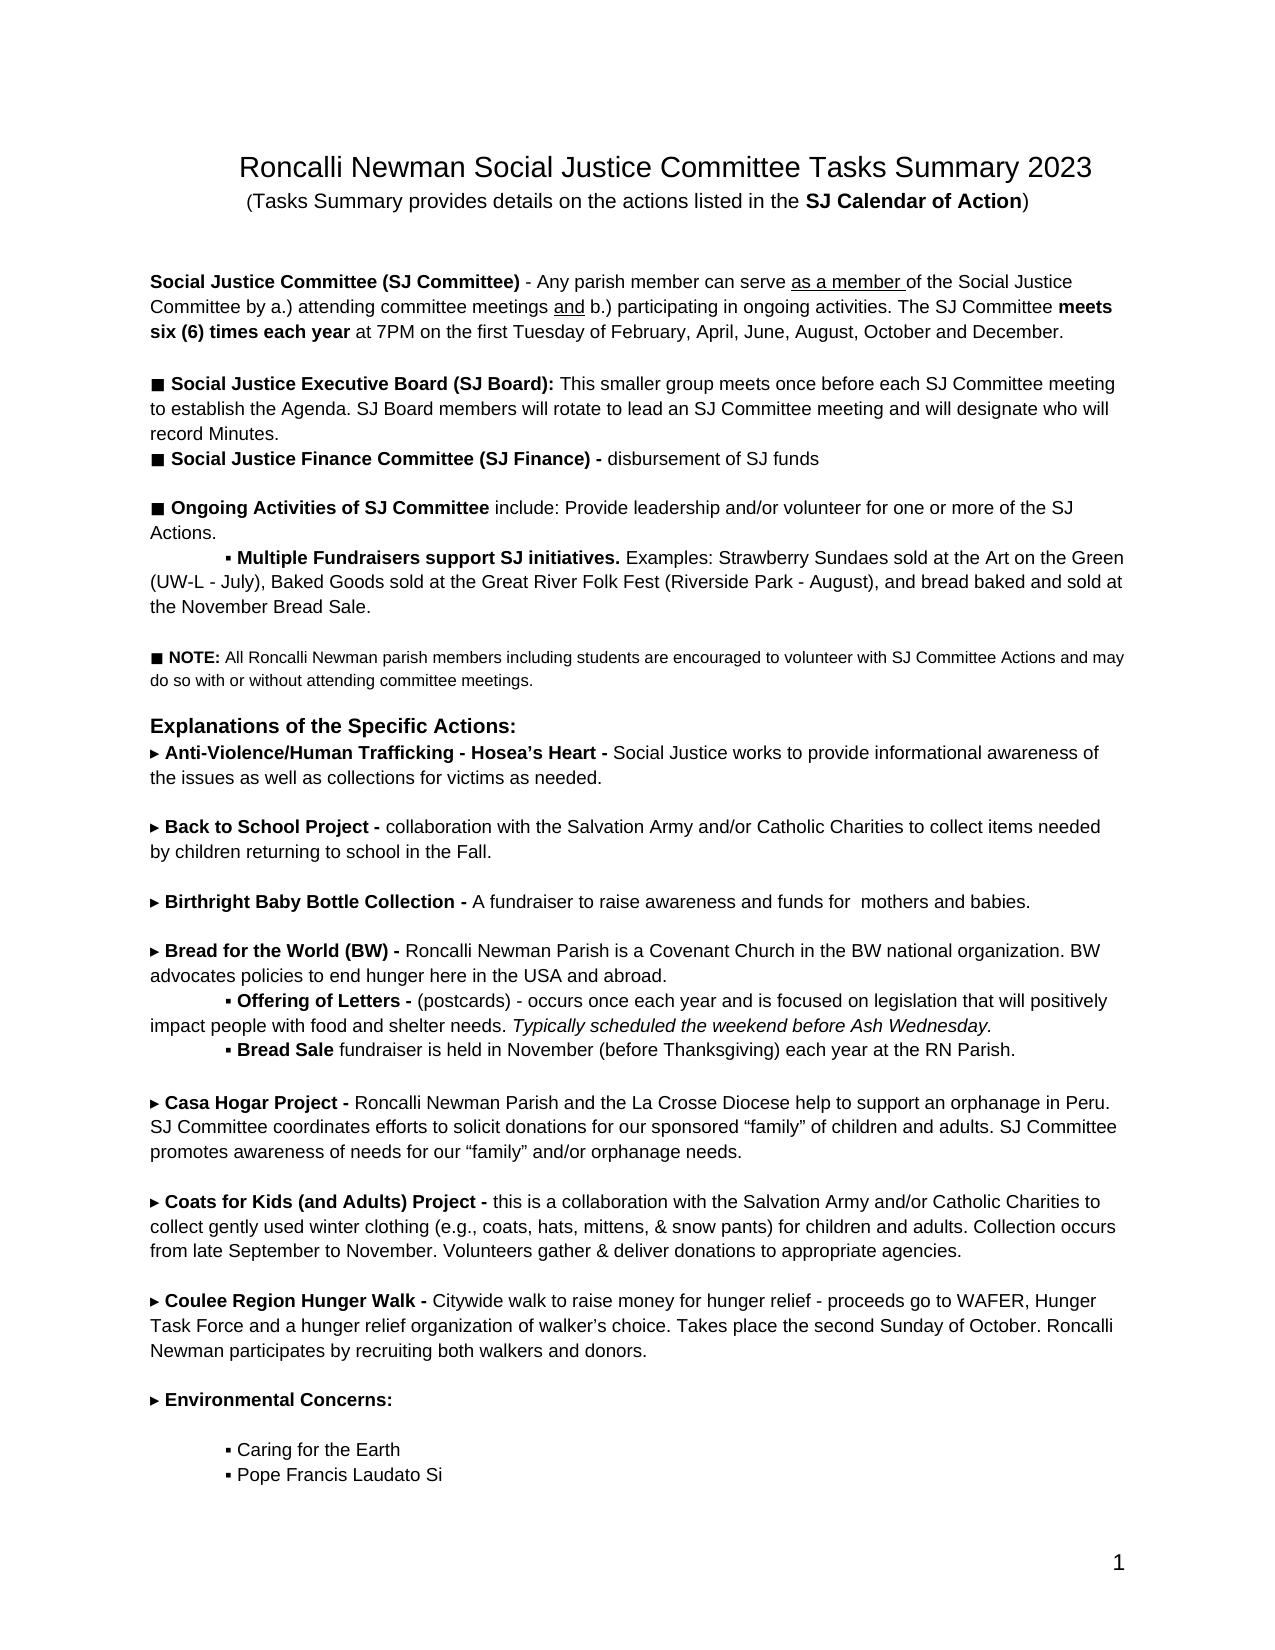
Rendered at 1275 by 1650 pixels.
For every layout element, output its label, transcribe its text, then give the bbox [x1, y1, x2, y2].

text Roncalli Newman Social Justice Committee Tasks Summary 2023 [150, 150, 1125, 183]
text ▪︎ Caring for the Earth [150, 1439, 1125, 1460]
text ◼︎ Social Justice Finance Committee (SJ Finance) - disbursement of SJ funds [150, 447, 1125, 469]
text Social Justice Committee (SJ Committee) - Any parish member can serve as a member of the Social Justice Committee by a.) attending committee meetings and b.) participating in ongoing activities. The SJ Committee meets six (6) times each year at 7PM on the first Tuesday of February, April, June, August, October and December. [150, 271, 1125, 342]
text Explanations of the Specific Actions: [150, 714, 1125, 738]
text ◼︎ Social Justice Executive Board (SJ Board): This smaller group meets once before each SJ Committee meeting to establish the Agenda. SJ Board members will rotate to lead an SJ Committee meeting and will designate who will record Minutes. [150, 373, 1125, 444]
text ▸ Bread for the World (BW) - Roncalli Newman Parish is a Covenant Church in the BW national organization. BW advocates policies to end hunger here in the USA and abroad. [150, 940, 1125, 986]
text ▸ Coulee Region Hunger Walk - Citywide walk to raise money for hunger relief - proceeds go to WAFER, Hunger Task Force and a hunger relief organization of walker’s choice. Takes place the second Sunday of October. Roncalli Newman participates by recruiting both walkers and donors. [150, 1290, 1125, 1361]
text (Tasks Summary provides details on the actions listed in the SJ Calendar of Action) [150, 188, 1125, 212]
text ▸ Birthright Baby Bottle Collection - A fundraiser to raise awareness and funds for mothers and babies. [150, 891, 1125, 912]
text ▸ Anti-Violence/Human Trafficking - Hosea’s Heart - Social Justice works to provide informational awareness of the issues as well as collections for victims as needed. [150, 742, 1125, 788]
text ▪︎ Pope Francis Laudato Si [150, 1463, 1125, 1485]
text ◼︎ NOTE: All Roncalli Newman parish members including students are encouraged to volunteer with SJ Committee Actions and may do so with or without attending committee meetings. [150, 648, 1125, 689]
text ▸ Casa Hogar Project - Roncalli Newman Parish and the La Crosse Diocese help to support an orphanage in Peru. SJ Committee coordinates efforts to solicit donations for our sponsored “family” of children and adults. SJ Committee promotes awareness of needs for our “family” and/or orphanage needs. [150, 1092, 1125, 1163]
text ▪︎ Bread Sale fundraiser is held in November (before Thanksgiving) each year at the RN Parish. [150, 1039, 1125, 1061]
text ◼︎ Ongoing Activities of SJ Committee include: Provide leadership and/or volunteer for one or more of the SJ Actions. [150, 497, 1125, 543]
text ▸ Environmental Concerns: [150, 1389, 1125, 1411]
text ▸ Coats for Kids (and Adults) Project - this is a collaboration with the Salvation Army and/or Catholic Charities to collect gently used winter clothing (e.g., coats, hats, mittens, & snow pants) for children and adults. Collection occurs from late September to November. Volunteers gather & deliver donations to appropriate agencies. [150, 1191, 1125, 1262]
text ▪︎ Offering of Letters - (postcards) - occurs once each year and is focused on legislation that will positively impact people with food and shelter needs. Typically scheduled the weekend before Ash Wednesday. [150, 990, 1125, 1036]
text ▸ Back to School Project - collaboration with the Salvation Army and/or Catholic Charities to collect items needed by children returning to school in the Fall. [150, 816, 1125, 862]
text ▪︎ Multiple Fundraisers support SJ initiatives. Examples: Strawberry Sundaes sold at the Art on the Green (UW-L - July), Baked Goods sold at the Great River Folk Fest (Riverside Park - August), and bread baked and sold at the November Bread Sale. [150, 546, 1125, 618]
